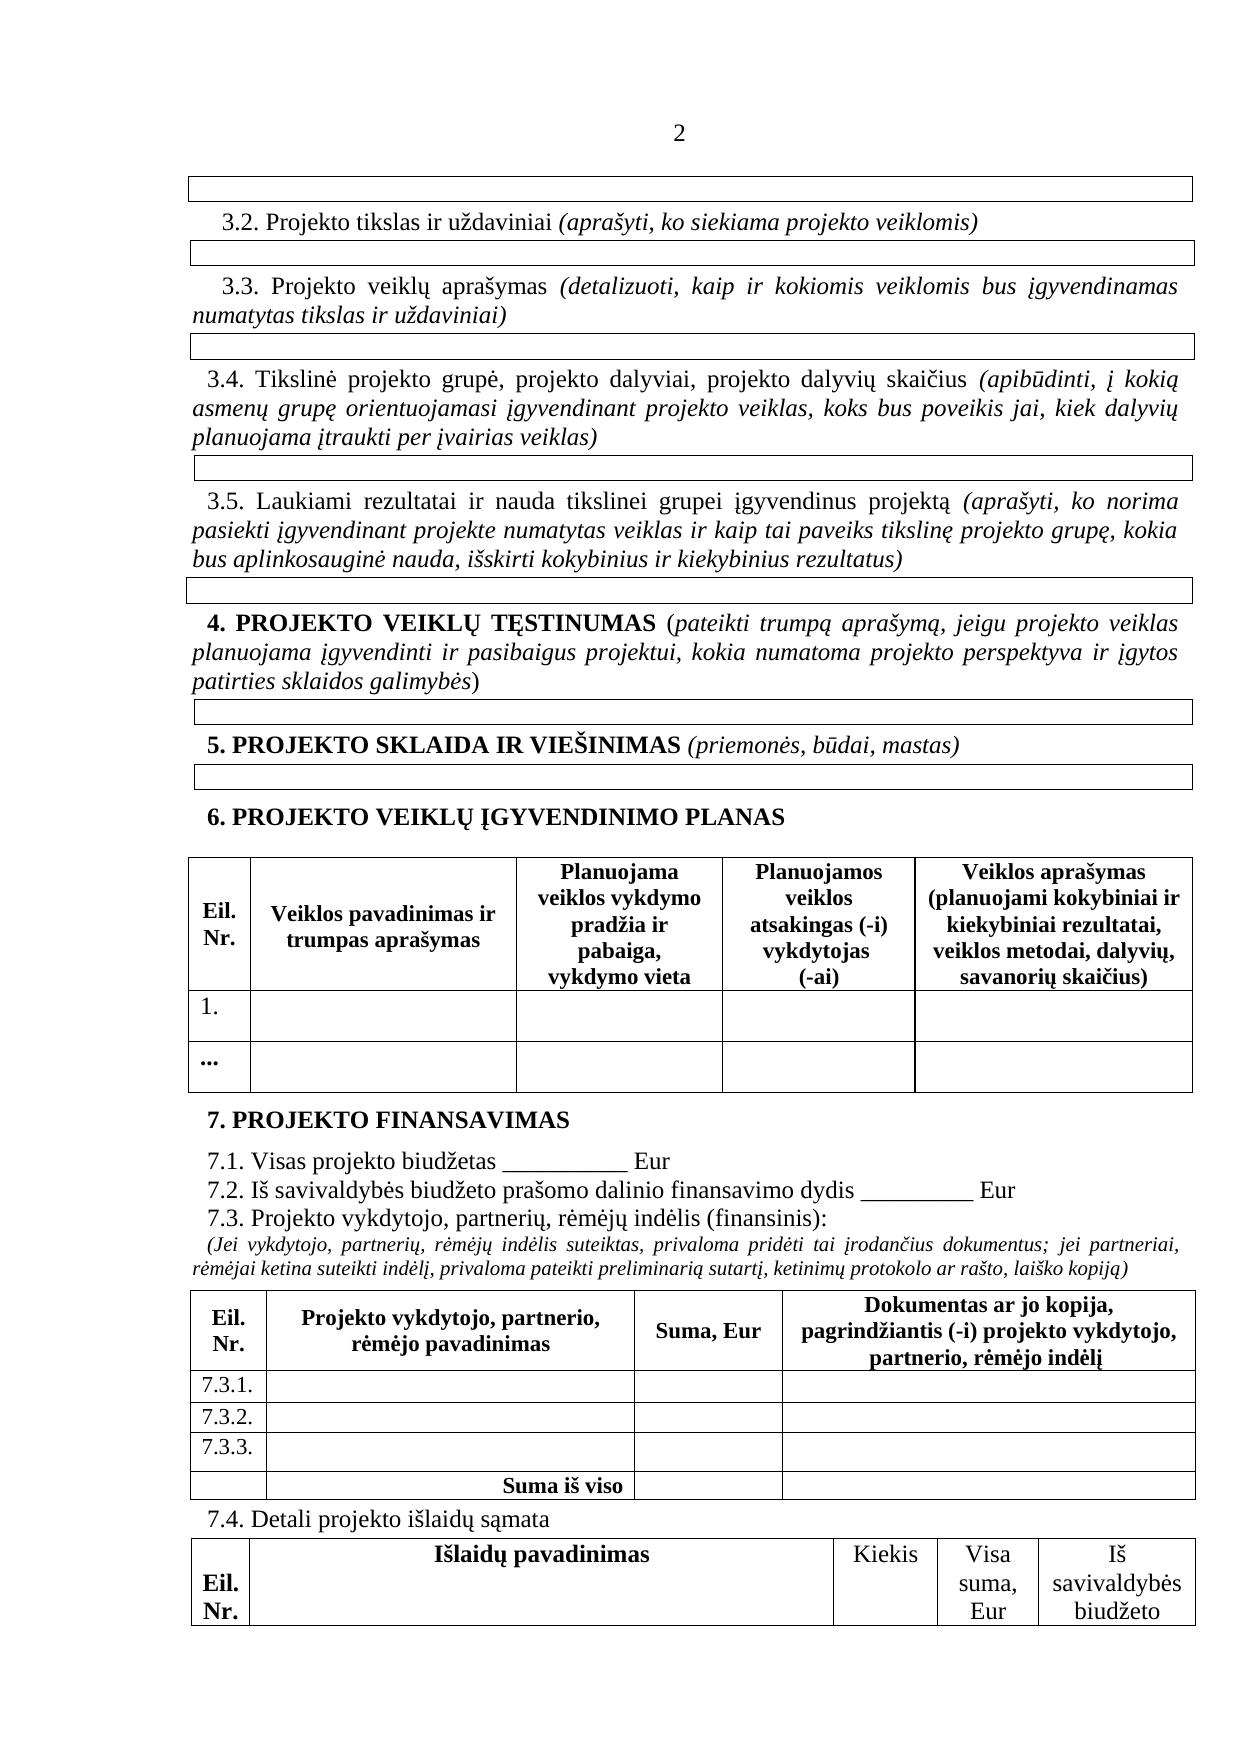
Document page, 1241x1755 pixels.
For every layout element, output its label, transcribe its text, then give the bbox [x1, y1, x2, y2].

table_header [187, 578, 1192, 602]
text (Jei vykdytojo, partnerių, rėmėjų indėlis suteiktas, privaloma pridėti tai įrodančius dokumentus; jei partneriai, rėmėjai ketina suteikti indėlį, privaloma pateikti preliminarią sutartį, ketinimų protokolo ar rašto, laiško kopiją) [192, 1232, 1181, 1280]
table_cell 7.3.2. [191, 1403, 266, 1432]
table_cell [517, 991, 722, 1041]
table_cell [267, 1371, 634, 1402]
text 5. PROJEKTO SKLAIDA IR VIEŠINIMAS (priemonės, būdai, mastas) [192, 730, 1181, 759]
table_cell 7.3.1. [191, 1371, 266, 1402]
table_cell [251, 1042, 516, 1092]
table_cell [635, 1371, 782, 1402]
text 4. PROJEKTO VEIKLŲ TĘSTINUMAS (pateikti trumpą aprašymą, jeigu projekto veiklas planuojama įgyvendinti ir pasibaigus projektui, kokia numatoma projekto perspektyva ir įgytos patirties sklaidos galimybės) [192, 608, 1181, 694]
table_header Planuojamos veiklos atsakingas (-i) vykdytojas (-ai) [723, 858, 914, 990]
text 7. PROJEKTO FINANSAVIMAS [177, 1105, 1181, 1134]
table_cell [783, 1472, 1195, 1498]
table_header Eil. Nr. [192, 1539, 249, 1625]
table_header Kiekis [834, 1539, 937, 1625]
text 3.2. Projekto tikslas ir uždaviniai (aprašyti, ko siekiama projekto veiklomis) [177, 207, 1181, 235]
table_cell [783, 1403, 1195, 1432]
table_header [195, 765, 1192, 789]
table_cell [783, 1371, 1195, 1402]
table_cell [916, 1042, 1192, 1092]
table_cell [191, 1472, 266, 1498]
text 3.3. Projekto veiklų aprašymas (detalizuoti, kaip ir kokiomis veiklomis bus įgyvendinamas numatytas tikslas ir uždaviniai) [192, 271, 1181, 328]
table_cell [635, 1472, 782, 1498]
table_cell [916, 991, 1192, 1041]
text 7.3. Projekto vykdytojo, partnerių, rėmėjų indėlis (finansinis): [177, 1203, 1181, 1232]
table_header Planuojama veiklos vykdymo pradžia ir pabaiga, vykdymo vieta [517, 858, 722, 990]
table_cell [635, 1433, 782, 1471]
table_cell [251, 991, 516, 1041]
text 7.4. Detali projekto išlaidų sąmata [177, 1504, 1182, 1533]
table_cell [267, 1433, 634, 1471]
table_cell Suma iš viso [267, 1472, 634, 1498]
table_header Veiklos aprašymas (planuojami kokybiniai ir kiekybiniai rezultatai, veiklos metodai, dalyvių, savanorių skaičius) [916, 858, 1192, 990]
table_cell ... [189, 1042, 250, 1092]
text 7.1. Visas projekto biudžetas __________ Eur [177, 1146, 1181, 1175]
table_header Visa suma, Eur [938, 1539, 1038, 1625]
table_header [191, 334, 1194, 358]
table_cell 1. [189, 991, 250, 1041]
table_header Dokumentas ar jo kopija, pagrindžiantis (-i) projekto vykdytojo, partnerio, rėmėjo indėlį [783, 1291, 1195, 1370]
table_cell [783, 1433, 1195, 1471]
table_header Eil. Nr. [189, 858, 250, 990]
table_cell 7.3.3. [191, 1433, 266, 1471]
text 6. PROJEKTO VEIKLŲ ĮGYVENDINIMO PLANAS [192, 802, 1181, 831]
table_header Veiklos pavadinimas ir trumpas aprašymas [251, 858, 516, 990]
text 3.5. Laukiami rezultatai ir nauda tikslinei grupei įgyvendinus projektą (aprašyti, ko norima pasiekti įgyvendinant projekte numatytas veiklas ir kaip tai paveiks tikslinę projekto grupę, kokia bus aplinkosauginė nauda, išskirti kokybinius ir kiekybinius rezultatus) [192, 486, 1181, 572]
table_header Iš savivaldybės biudžeto [1039, 1539, 1195, 1625]
text 7.2. Iš savivaldybės biudžeto prašomo dalinio finansavimo dydis _________ Eur [177, 1175, 1181, 1203]
table_cell [267, 1403, 634, 1432]
table_header Projekto vykdytojo, partnerio, rėmėjo pavadinimas [267, 1291, 634, 1370]
text 3.4. Tikslinė projekto grupė, projekto dalyviai, projekto dalyvių skaičius (apibūdinti, į kokią asmenų grupę orientuojamasi įgyvendinant projekto veiklas, koks bus poveikis jai, kiek dalyvių planuojama įtraukti per įvairias veiklas) [192, 364, 1181, 451]
table_header Suma, Eur [635, 1291, 782, 1370]
table_cell [723, 991, 914, 1041]
table_header Išlaidų pavadinimas [250, 1539, 833, 1625]
table_header [191, 241, 1194, 265]
table_header Eil. Nr. [191, 1291, 266, 1370]
table_header [195, 456, 1192, 480]
table_cell [517, 1042, 722, 1092]
table_cell [635, 1403, 782, 1432]
table_header [195, 700, 1192, 724]
table_header [189, 177, 1192, 201]
table_cell [723, 1042, 914, 1092]
